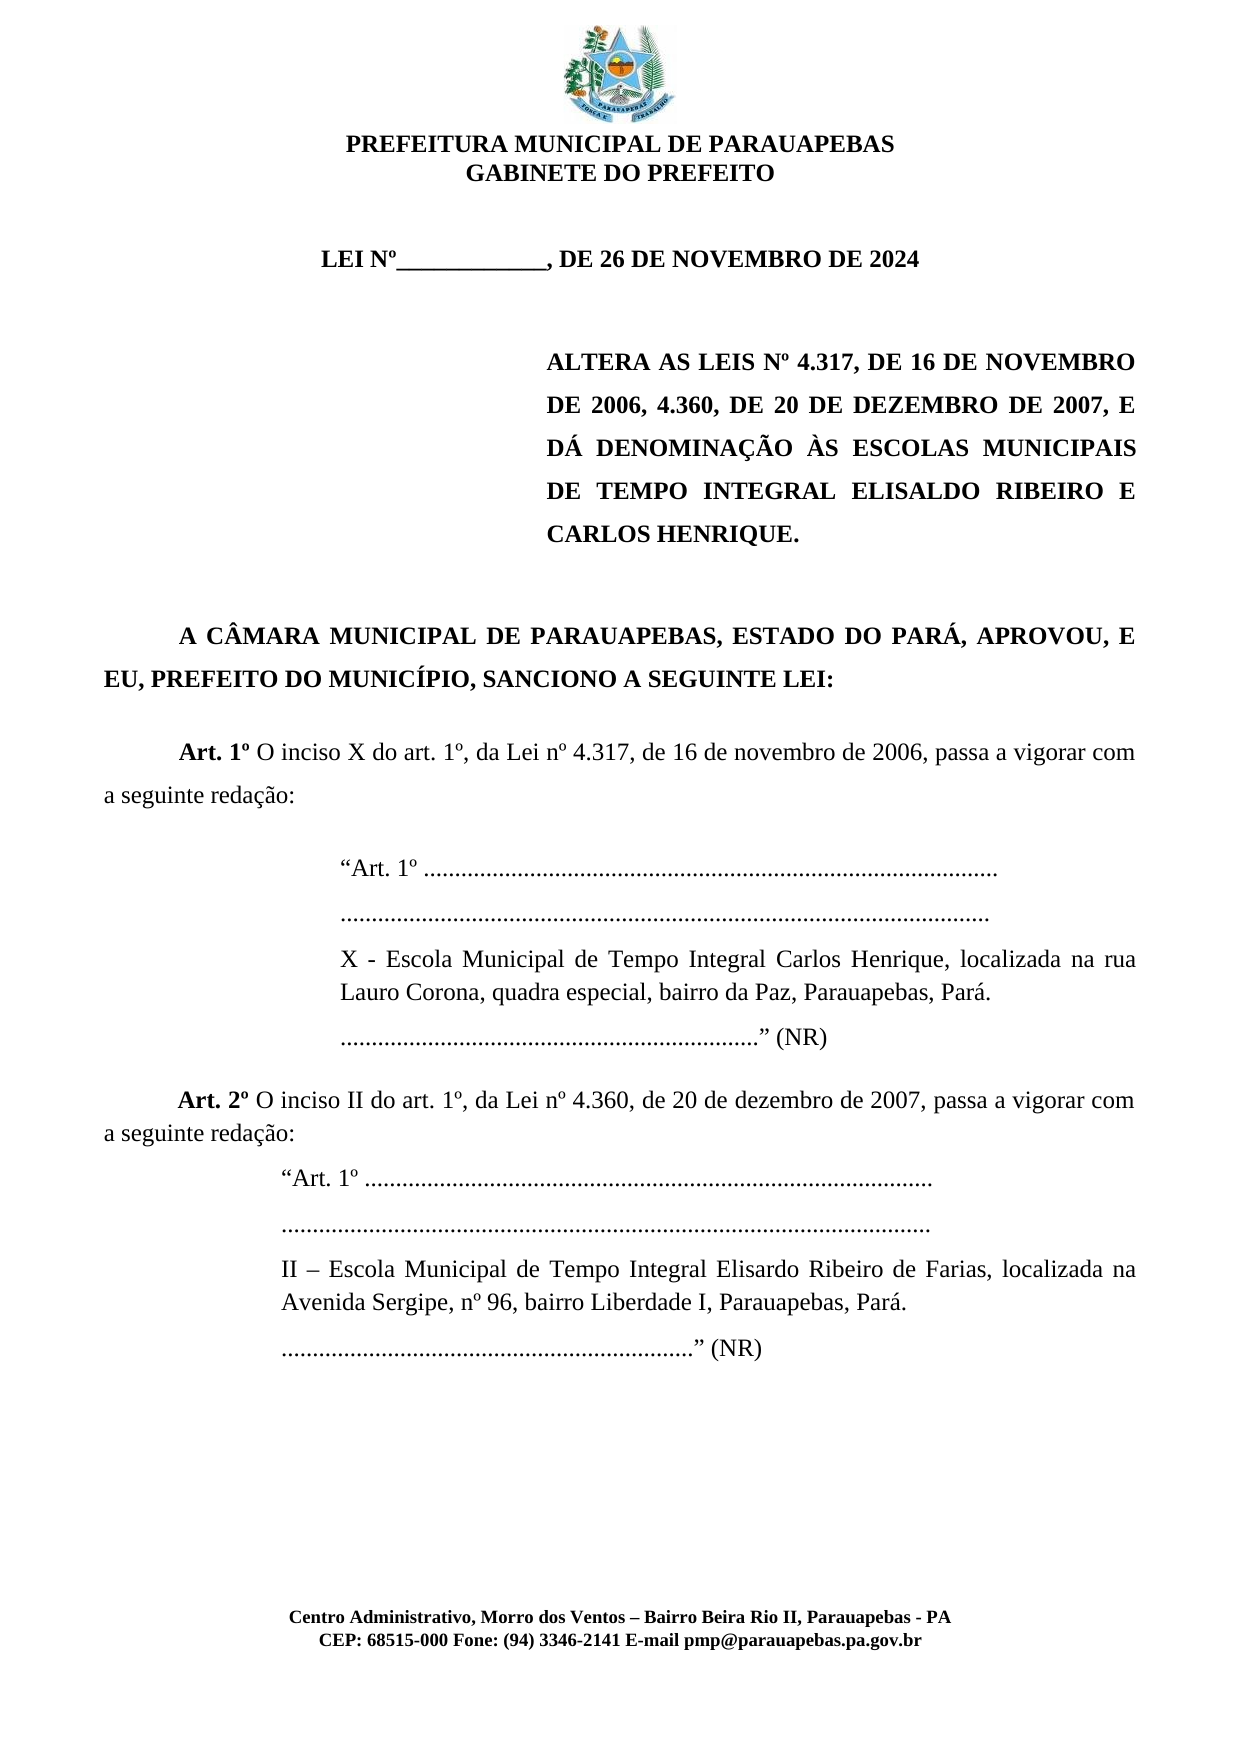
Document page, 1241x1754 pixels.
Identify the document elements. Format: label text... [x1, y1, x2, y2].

text X - Escola Municipal de Tempo Integral Carlos Henrique, localizada na rua Lauro Corona, quadra especial, bairro da Paz, Parauapebas, Pará. [340, 944, 1137, 1006]
text ...................................................................” (NR) [340, 1022, 1137, 1051]
subtitle A CÂMARA MUNICIPAL DE PARAUAPEBAS, ESTADO DO PARÁ, APROVOU, E EU, PREFEITO DO MUNICÍPIO, SANCIONO A SEGUINTE LEI: [103, 621, 1137, 693]
text “Art. 1º ............................................................................................ [340, 853, 1137, 881]
subtitle ALTERA AS LEIS Nº 4.317, DE 16 DE NOVEMBRO DE 2006, 4.360, DE 20 DE DEZEMBRO DE 2007, E DÁ DENOMINAÇÃO ÀS ESCOLAS MUNICIPAIS DE TEMPO INTEGRAL ELISALDO RIBEIRO E CARLOS HENRIQUE. [546, 347, 1137, 548]
text ........................................................................................................ [281, 1209, 1137, 1238]
text Art. 2º O inciso II do art. 1º, da Lei nº 4.360, de 20 de dezembro de 2007, passa a vigorar com a seguinte redação: [103, 1085, 1137, 1147]
text II – Escola Municipal de Tempo Integral Elisardo Ribeiro de Farias, localizada na Avenida Sergipe, nº 96, bairro Liberdade I, Parauapebas, Pará. [281, 1254, 1137, 1316]
text “Art. 1º ........................................................................................... [281, 1163, 1137, 1192]
picture [563, 25, 677, 124]
text ..................................................................” (NR) [281, 1333, 1137, 1362]
subtitle LEI Nº____________, DE 26 DE NOVEMBRO DE 2024 [103, 244, 1137, 273]
text ........................................................................................................ [340, 898, 1137, 927]
